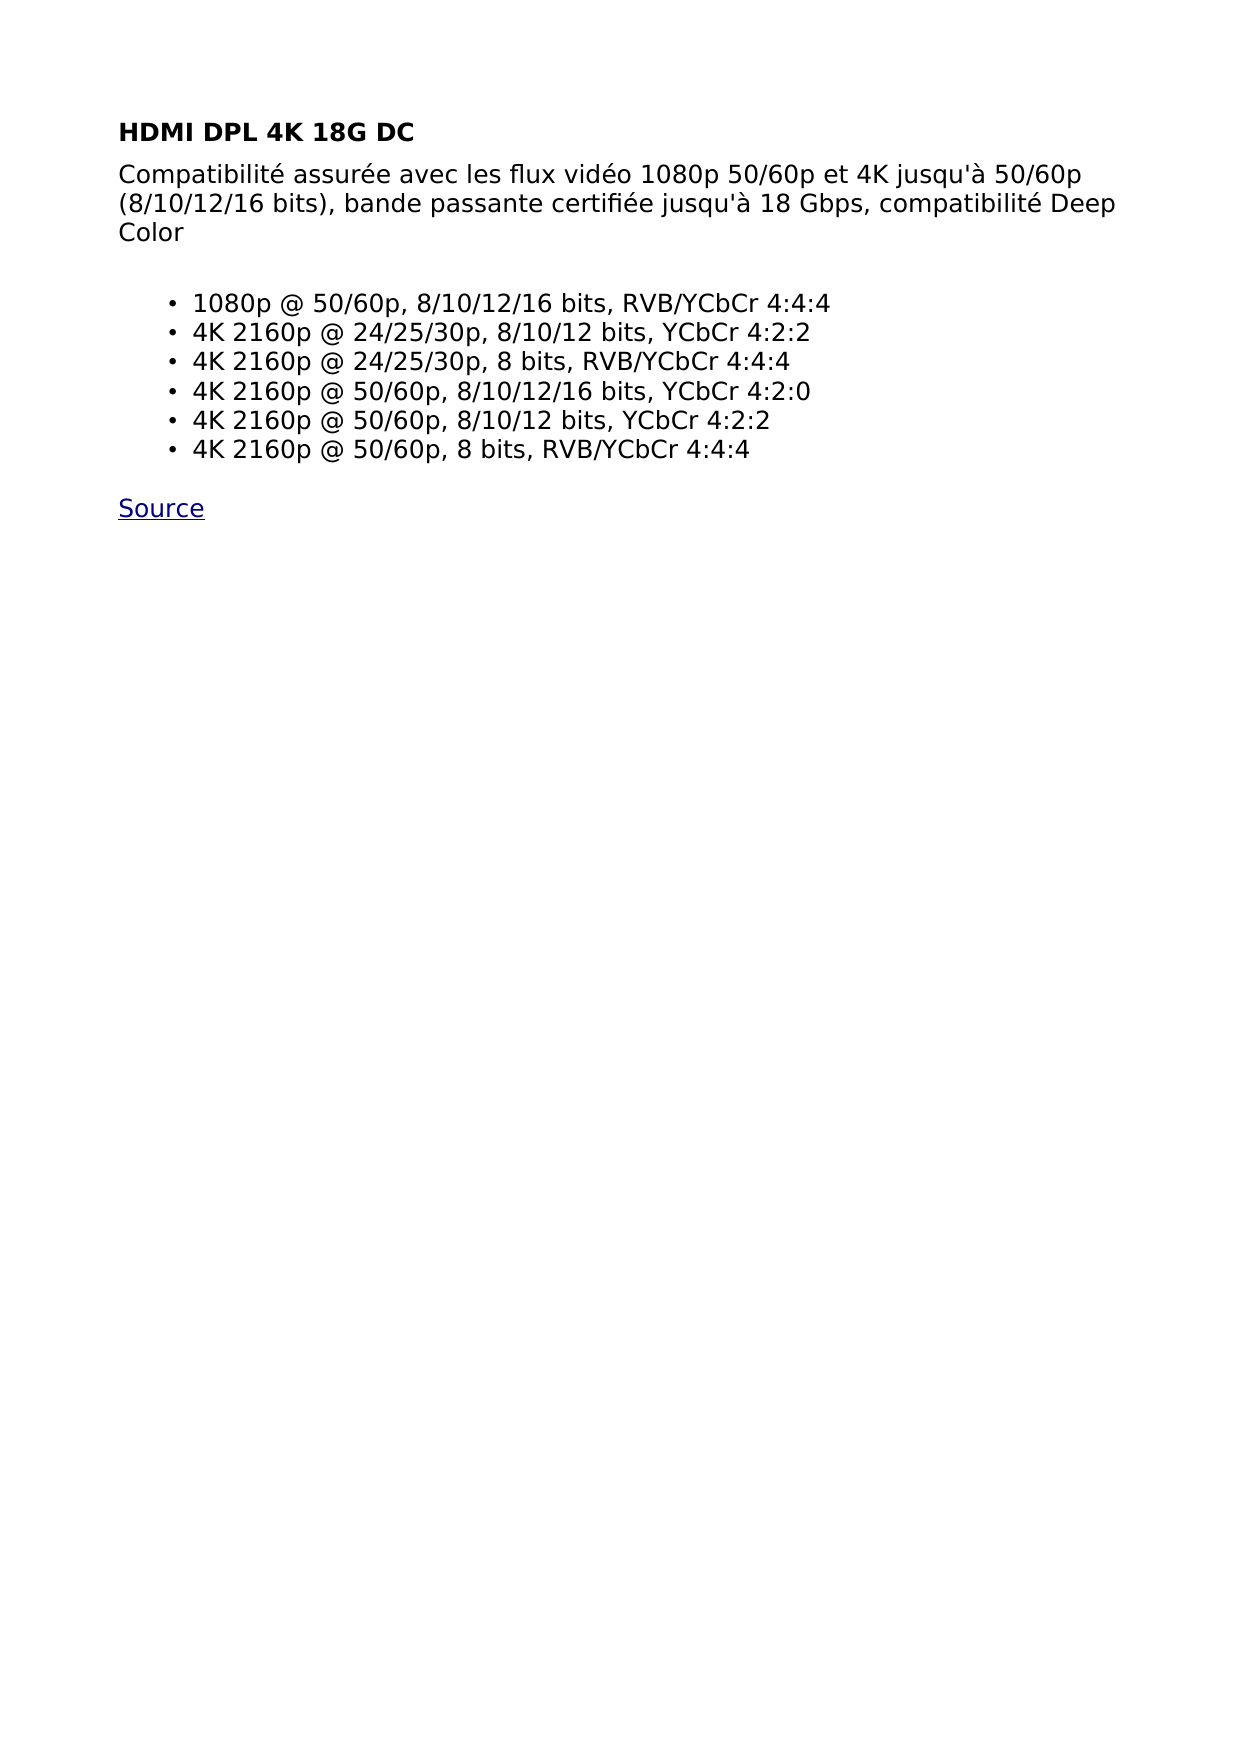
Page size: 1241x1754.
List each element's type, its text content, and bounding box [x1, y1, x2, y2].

list 4K 2160p @ 24/25/30p, 8 bits, RVB/YCbCr 4:4:4 [177, 348, 1122, 377]
list 4K 2160p @ 24/25/30p, 8/10/12 bits, YCbCr 4:2:2 [177, 318, 1122, 348]
list 4K 2160p @ 50/60p, 8/10/12 bits, YCbCr 4:2:2 [177, 406, 1122, 435]
list 4K 2160p @ 50/60p, 8 bits, RVB/YCbCr 4:4:4 [177, 435, 1122, 464]
list 4K 2160p @ 50/60p, 8/10/12/16 bits, YCbCr 4:2:0 [177, 377, 1122, 406]
subtitle HDMI DPL 4K 18G DC [118, 118, 1122, 147]
list 1080p @ 50/60p, 8/10/12/16 bits, RVB/YCbCr 4:4:4 [177, 289, 1122, 318]
text Compatibilité assurée avec les flux vidéo 1080p 50/60p et 4K jusqu'à 50/60p (8/10/12/16 bits), bande passante certifiée jusqu'à 18 Gbps, compatibilité Deep Color [118, 160, 1122, 247]
text Source [118, 494, 1122, 523]
